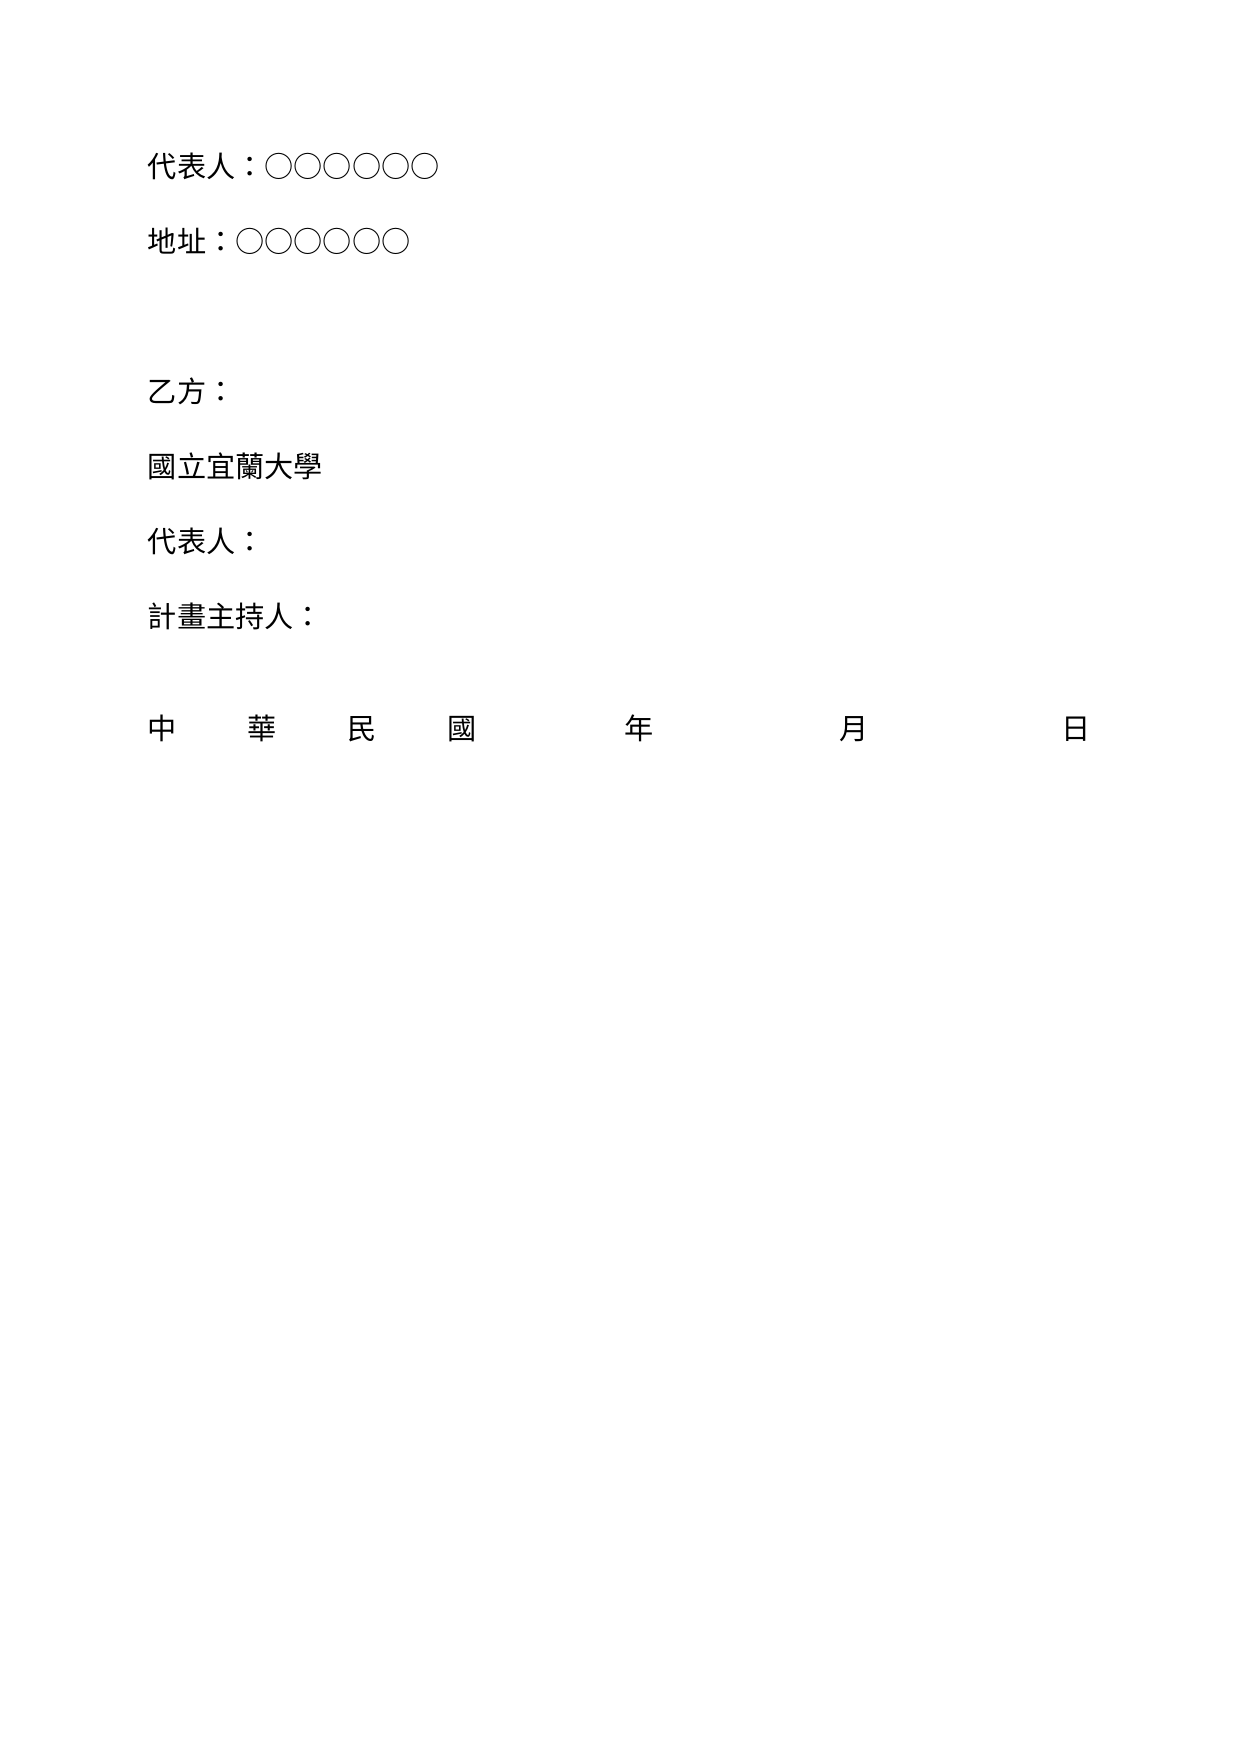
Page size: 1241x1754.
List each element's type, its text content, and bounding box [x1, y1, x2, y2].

text 國立宜蘭大學 [148, 427, 1092, 502]
text 代表人： [148, 502, 1092, 577]
text 計畫主持人： [148, 577, 1092, 652]
text 乙方： [148, 352, 1092, 427]
text 中 華 民 國 年 月 日 [148, 689, 1092, 764]
text 代表人：○○○○○○ [148, 127, 1092, 202]
text 地址：○○○○○○ [148, 202, 1092, 277]
